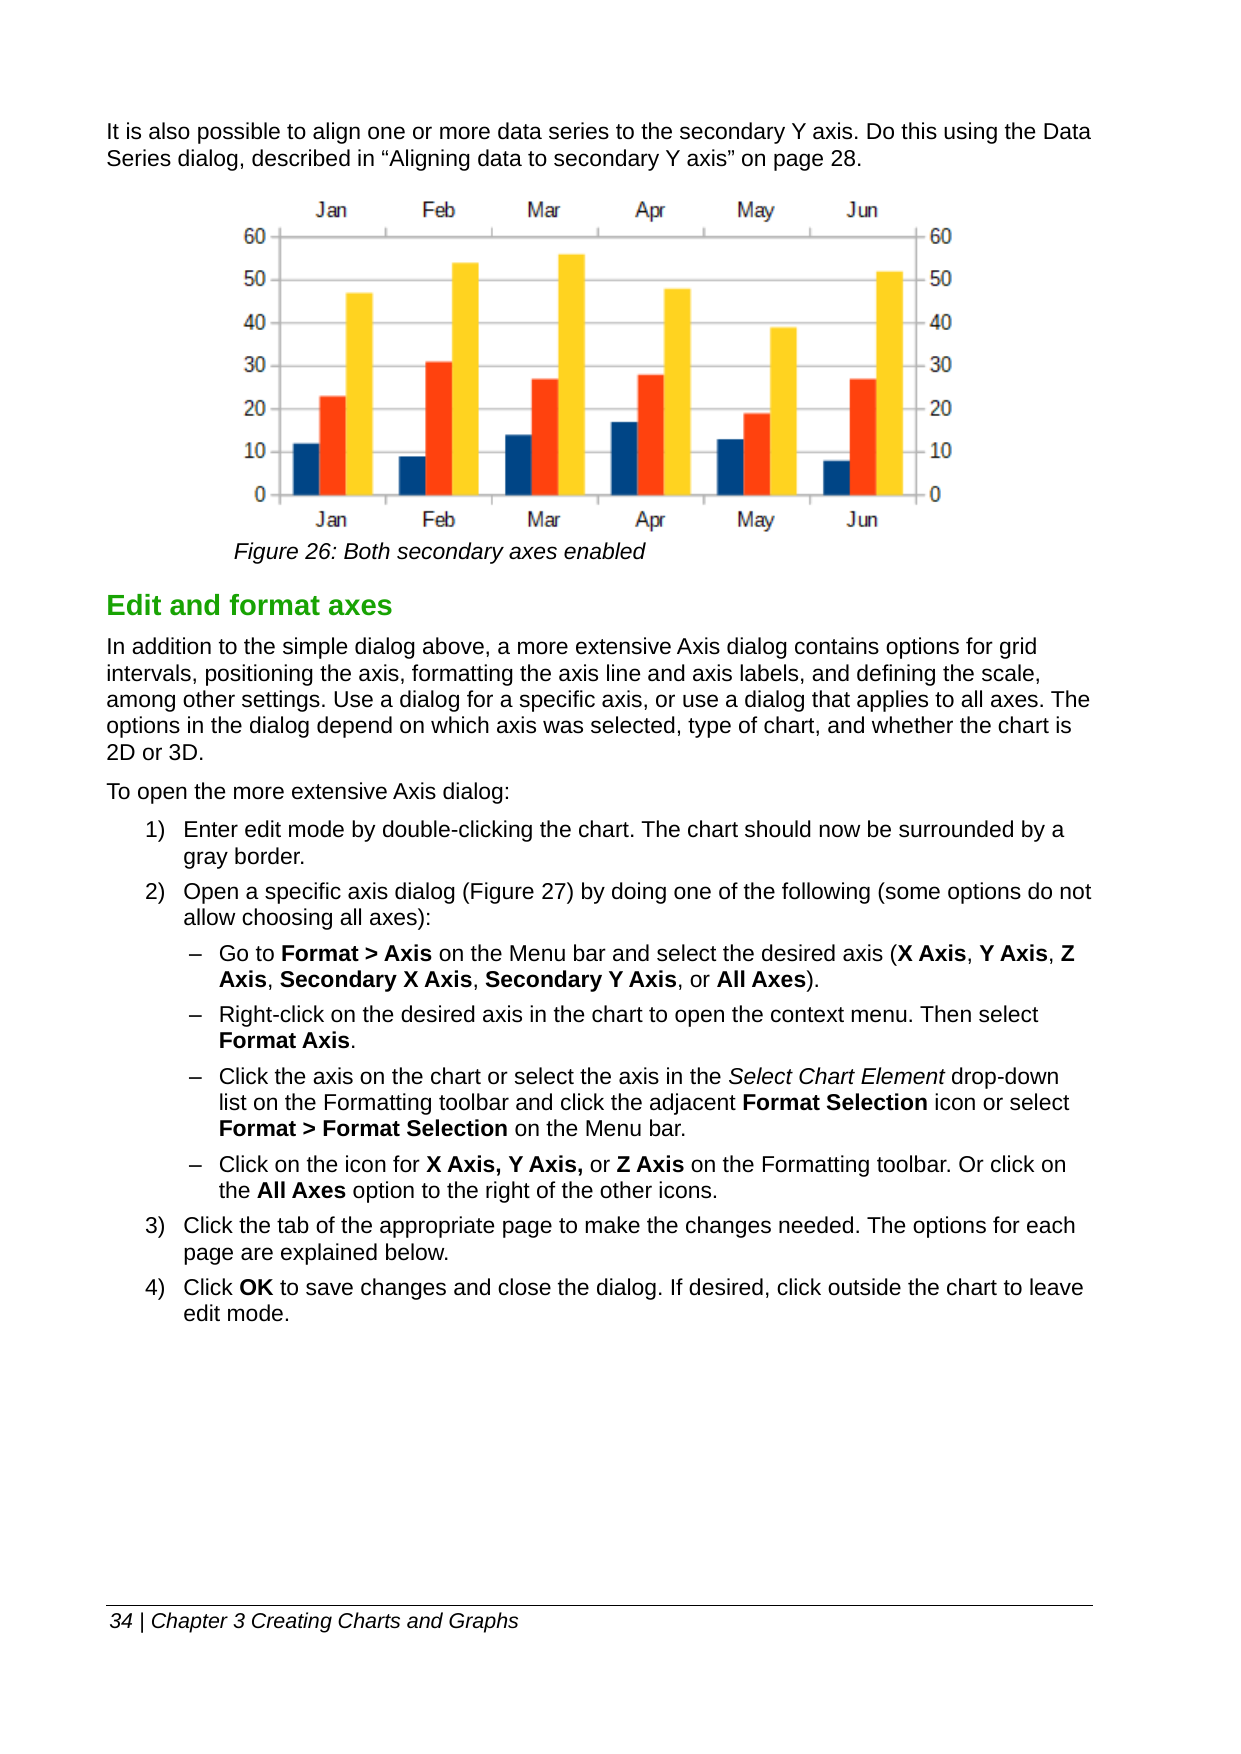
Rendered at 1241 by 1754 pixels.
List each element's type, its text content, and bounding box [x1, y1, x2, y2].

list Go to Format > Axis on the Menu bar and select the desired axis (X Axis, Y Axis, Z Axis, Secondary X Axis, Secondary Y Axis, or All Axes). [189, 939, 1093, 992]
list Open a specific axis dialog (Figure 27) by doing one of the following (some options do not allow choosing all axes): [165, 878, 1093, 931]
list Click the tab of the appropriate page to make the changes needed. The options for each page are explained below. [165, 1212, 1093, 1265]
text Figure 26: Both secondary axes enabled [234, 538, 965, 564]
list Enter edit mode by double-clicking the chart. The chart should now be surrounded by a gray border. [165, 816, 1093, 869]
text It is also possible to align one or more data series to the secondary Y axis. Do this using the Data Series dialog, described in “Aligning data to secondary Y axis” on page 28. [106, 118, 1093, 171]
picture [233, 183, 965, 538]
list Click the axis on the chart or select the axis in the Select Chart Element drop-down list on the Formatting toolbar and click the adjacent Format Selection icon or select Format > Format Selection on the Menu bar. [189, 1063, 1093, 1142]
text In addition to the simple dialog above, a more extensive Axis dialog contains options for grid intervals, positioning the axis, formatting the axis line and axis labels, and defining the scale, among other settings. Use a dialog for a specific axis, or use a dialog that applies to all axes. The options in the dialog depend on which axis was selected, type of chart, and whether the chart is 2D or 3D. [106, 633, 1093, 765]
subtitle Edit and format axes [106, 588, 1093, 622]
list Click OK to save changes and close the dialog. If desired, click outside the chart to leave edit mode. [165, 1274, 1093, 1326]
text To open the more extensive Axis dialog: [106, 778, 1093, 804]
list Right-click on the desired axis in the chart to open the context menu. Then select Format Axis. [189, 1001, 1093, 1054]
list Click on the icon for X Axis, Y Axis, or Z Axis on the Formatting toolbar. Or click on the All Axes option to the right of the other icons. [189, 1151, 1093, 1203]
